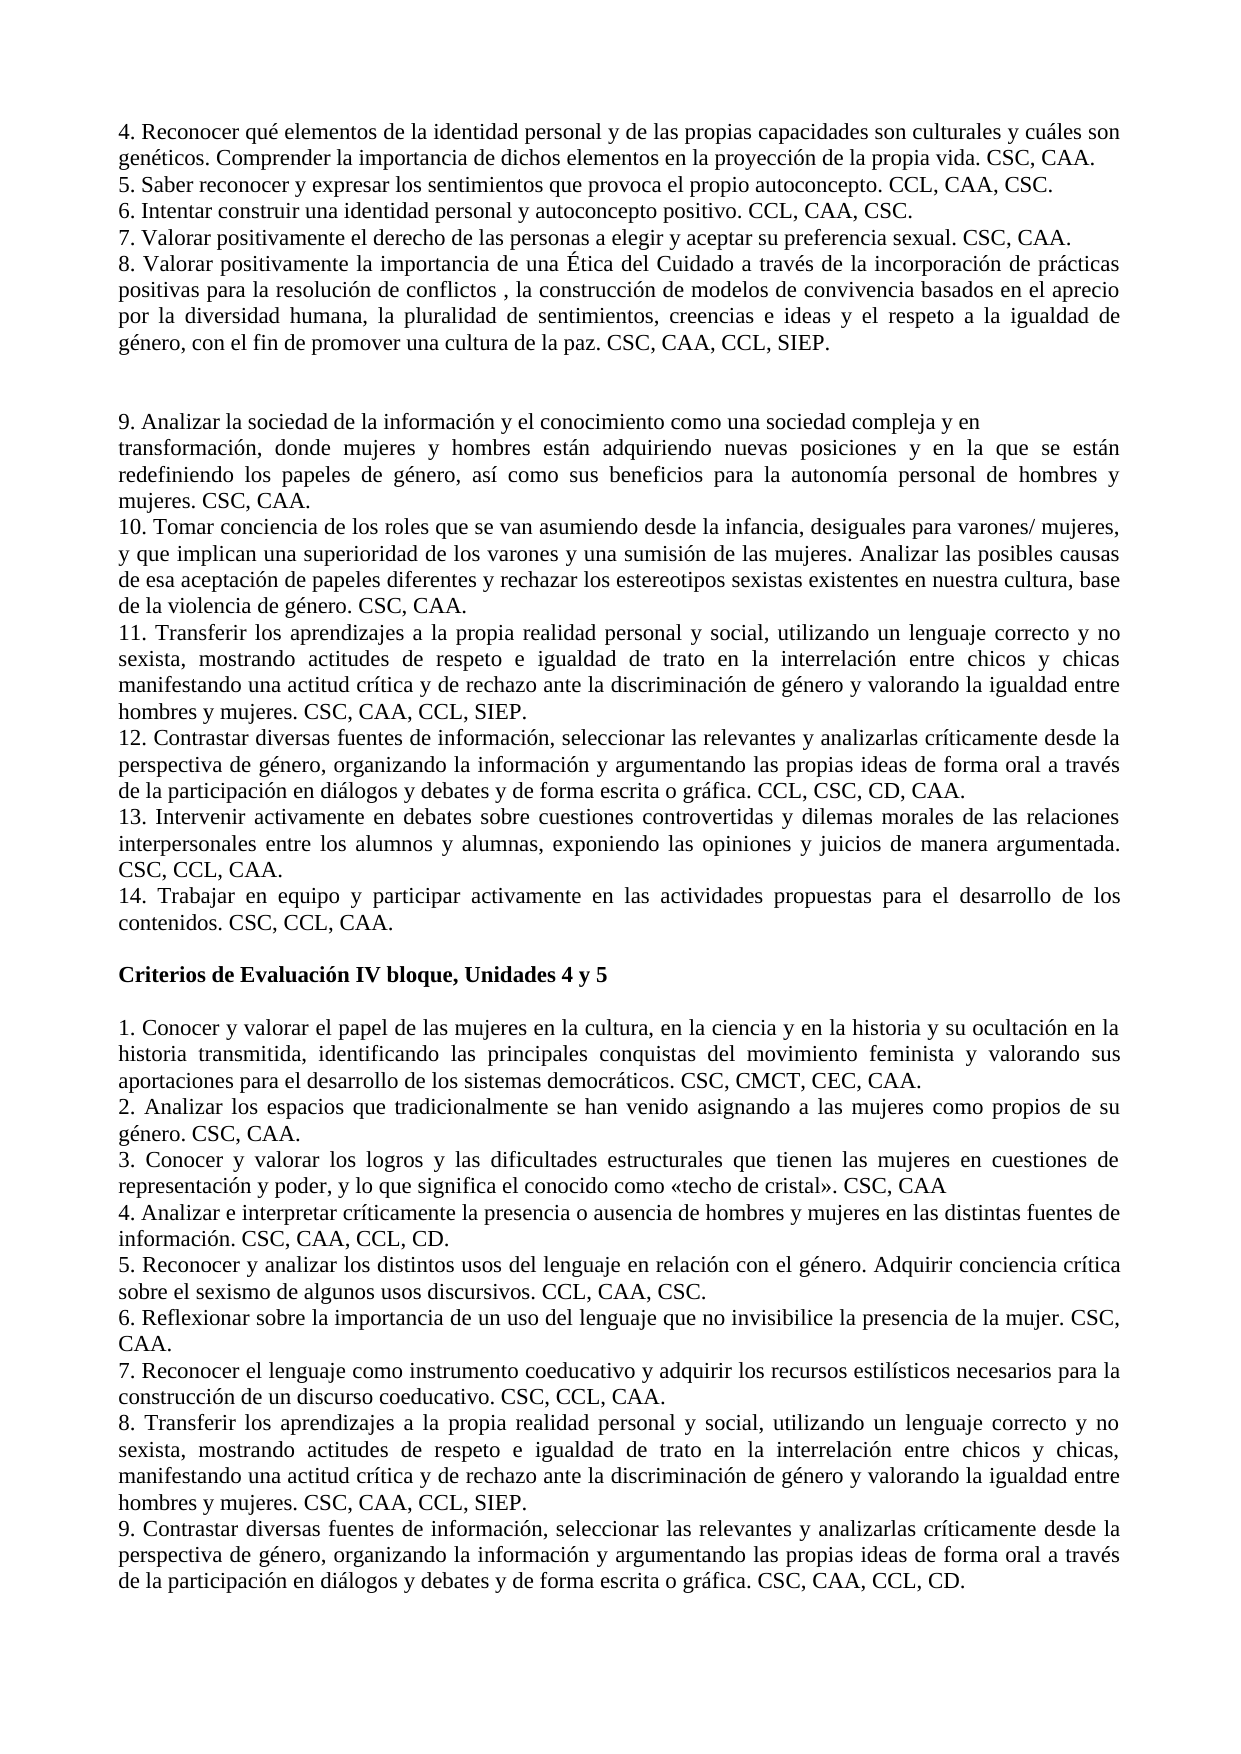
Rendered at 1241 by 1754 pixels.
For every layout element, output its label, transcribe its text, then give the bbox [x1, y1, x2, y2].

text 13. Intervenir activamente en debates sobre cuestiones controvertidas y dilemas morales de las relaciones interpersonales entre los alumnos y alumnas, exponiendo las opiniones y juicios de manera argumentada. CSC, CCL, CAA. [118, 803, 1122, 882]
text 5. Saber reconocer y expresar los sentimientos que provoca el propio autoconcepto. CCL, CAA, CSC. [118, 171, 1122, 197]
text 4. Reconocer qué elementos de la identidad personal y de las propias capacidades son culturales y cuáles son genéticos. Comprender la importancia de dichos elementos en la proyección de la propia vida. CSC, CAA. [118, 118, 1122, 171]
text 11. Transferir los aprendizajes a la propia realidad personal y social, utilizando un lenguaje correcto y no sexista, mostrando actitudes de respeto e igualdad de trato en la interrelación entre chicos y chicas manifestando una actitud crítica y de rechazo ante la discriminación de género y valorando la igualdad entre hombres y mujeres. CSC, CAA, CCL, SIEP. [118, 619, 1122, 724]
text 5. Reconocer y analizar los distintos usos del lenguaje en relación con el género. Adquirir conciencia crítica sobre el sexismo de algunos usos discursivos. CCL, CAA, CSC. [118, 1251, 1122, 1304]
text 7. Valorar positivamente el derecho de las personas a elegir y aceptar su preferencia sexual. CSC, CAA. [118, 223, 1122, 250]
text 6. Reflexionar sobre la importancia de un uso del lenguaje que no invisibilice la presencia de la mujer. CSC, CAA. [118, 1304, 1122, 1357]
text 9. Contrastar diversas fuentes de información, seleccionar las relevantes y analizarlas críticamente desde la perspectiva de género, organizando la información y argumentando las propias ideas de forma oral a través de la participación en diálogos y debates y de forma escrita o gráfica. CSC, CAA, CCL, CD. [118, 1515, 1122, 1594]
text 1. Conocer y valorar el papel de las mujeres en la cultura, en la ciencia y en la historia y su ocultación en la historia transmitida, identificando las principales conquistas del movimiento feminista y valorando sus aportaciones para el desarrollo de los sistemas democráticos. CSC, CMCT, CEC, CAA. [118, 1014, 1122, 1093]
text 9. Analizar la sociedad de la información y el conocimiento como una sociedad compleja y en [118, 408, 1122, 434]
text 3. Conocer y valorar los logros y las dificultades estructurales que tienen las mujeres en cuestiones de representación y poder, y lo que significa el conocido como «techo de cristal». CSC, CAA [118, 1146, 1122, 1199]
text 4. Analizar e interpretar críticamente la presencia o ausencia de hombres y mujeres en las distintas fuentes de información. CSC, CAA, CCL, CD. [118, 1199, 1122, 1251]
text transformación, donde mujeres y hombres están adquiriendo nuevas posiciones y en la que se están redefiniendo los papeles de género, así como sus beneficios para la autonomía personal de hombres y mujeres. CSC, CAA. [118, 434, 1122, 513]
text 14. Trabajar en equipo y participar activamente en las actividades propuestas para el desarrollo de los contenidos. CSC, CCL, CAA. [118, 882, 1122, 935]
text 2. Analizar los espacios que tradicionalmente se han venido asignando a las mujeres como propios de su género. CSC, CAA. [118, 1093, 1122, 1146]
text Criterios de Evaluación IV bloque, Unidades 4 y 5 [118, 961, 1122, 988]
text 10. Tomar conciencia de los roles que se van asumiendo desde la infancia, desiguales para varones/ mujeres, y que implican una superioridad de los varones y una sumisión de las mujeres. Analizar las posibles causas de esa aceptación de papeles diferentes y rechazar los estereotipos sexistas existentes en nuestra cultura, base de la violencia de género. CSC, CAA. [118, 513, 1122, 619]
text 7. Reconocer el lenguaje como instrumento coeducativo y adquirir los recursos estilísticos necesarios para la construcción de un discurso coeducativo. CSC, CCL, CAA. [118, 1357, 1122, 1409]
text 12. Contrastar diversas fuentes de información, seleccionar las relevantes y analizarlas críticamente desde la perspectiva de género, organizando la información y argumentando las propias ideas de forma oral a través de la participación en diálogos y debates y de forma escrita o gráfica. CCL, CSC, CD, CAA. [118, 724, 1122, 803]
text 8. Valorar positivamente la importancia de una Ética del Cuidado a través de la incorporación de prácticas positivas para la resolución de conflictos , la construcción de modelos de convivencia basados en el aprecio por la diversidad humana, la pluralidad de sentimientos, creencias e ideas y el respeto a la igualdad de género, con el fin de promover una cultura de la paz. CSC, CAA, CCL, SIEP. [118, 250, 1122, 355]
text 6. Intentar construir una identidad personal y autoconcepto positivo. CCL, CAA, CSC. [118, 197, 1122, 223]
text 8. Transferir los aprendizajes a la propia realidad personal y social, utilizando un lenguaje correcto y no sexista, mostrando actitudes de respeto e igualdad de trato en la interrelación entre chicos y chicas, manifestando una actitud crítica y de rechazo ante la discriminación de género y valorando la igualdad entre hombres y mujeres. CSC, CAA, CCL, SIEP. [118, 1409, 1122, 1515]
